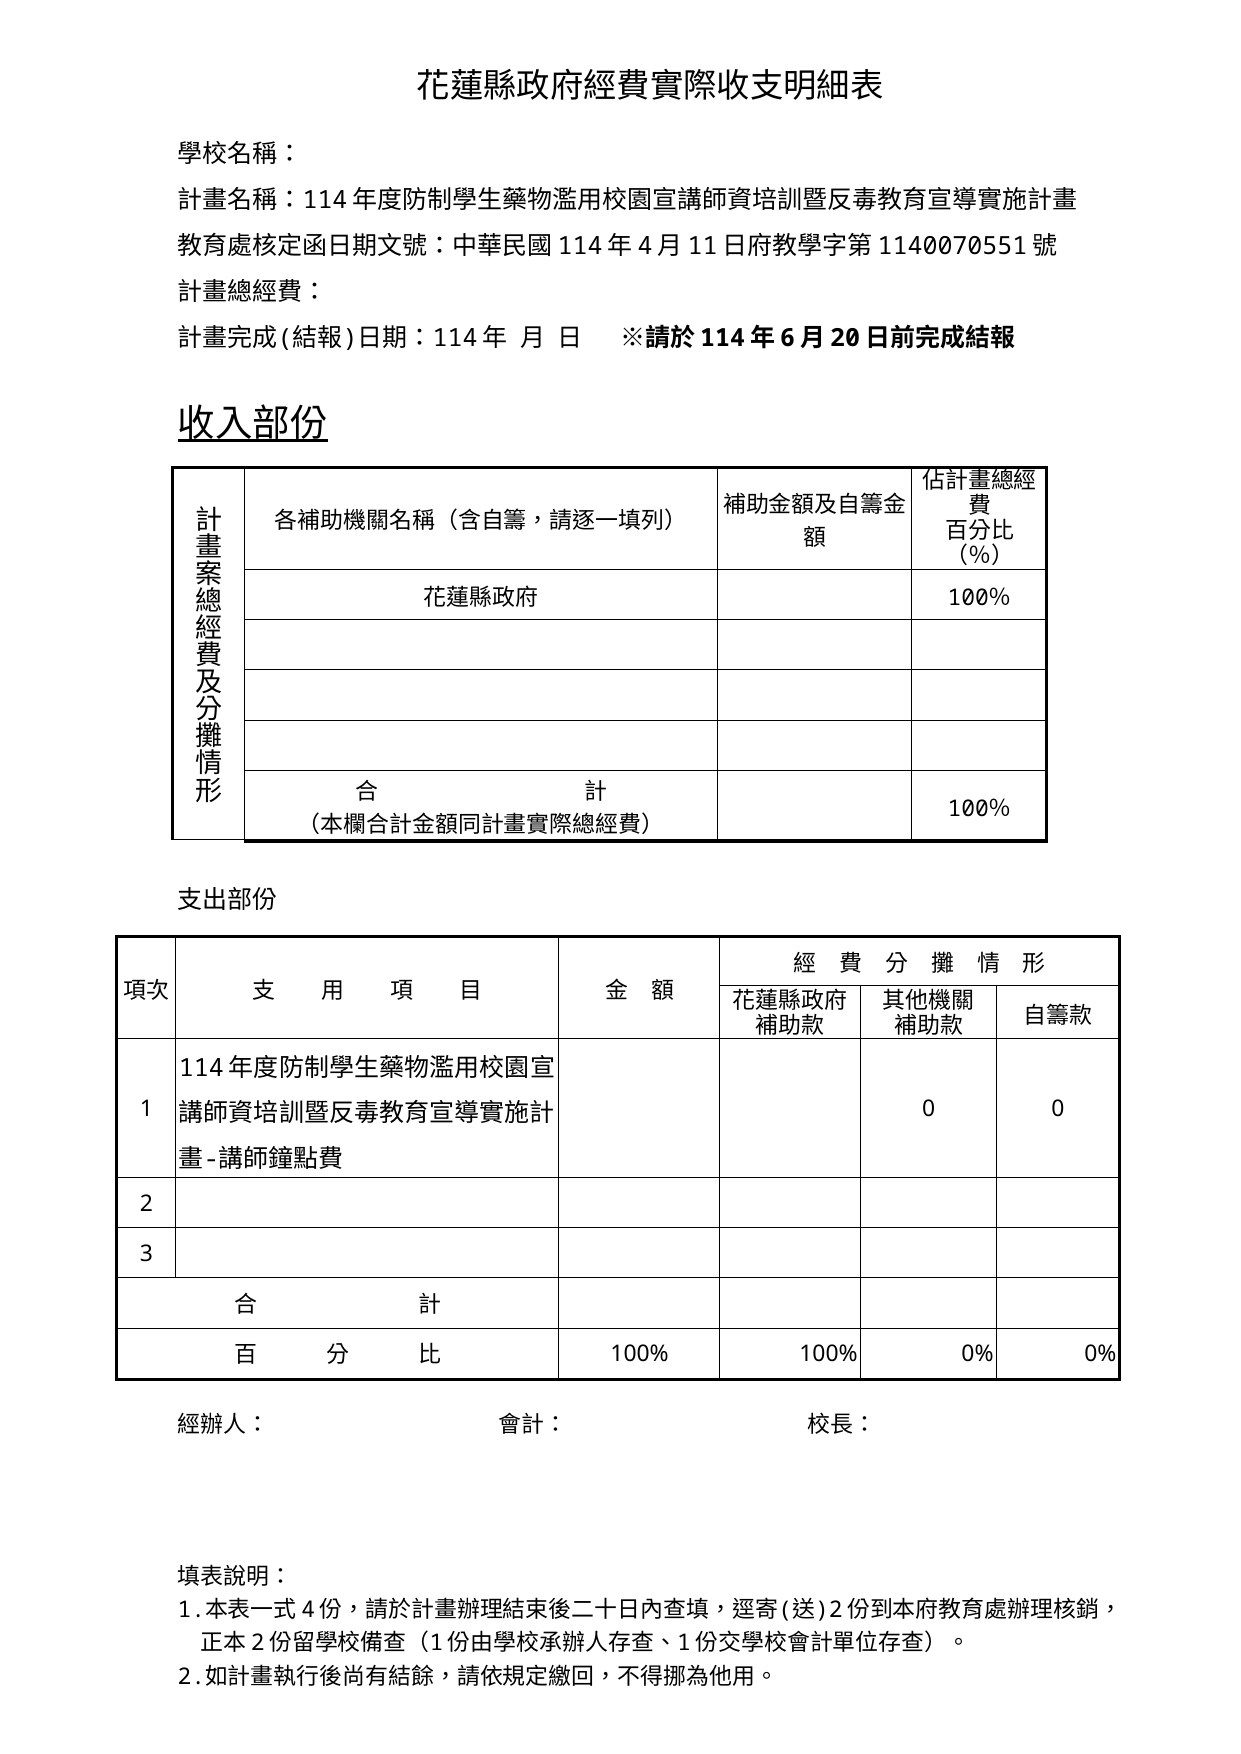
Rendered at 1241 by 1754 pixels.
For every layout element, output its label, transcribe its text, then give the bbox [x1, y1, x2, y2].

text 教育處核定函日期文號：中華民國114年4月11日府教學字第1140070551號 [177, 218, 1122, 263]
table_cell 0% [861, 1329, 996, 1378]
table_cell [720, 1039, 860, 1177]
table_cell [718, 771, 911, 839]
table_header 項次 [118, 938, 175, 1038]
table_cell 花蓮縣政府 [245, 570, 717, 619]
table_cell [861, 1178, 996, 1227]
table_cell [718, 721, 911, 770]
table_cell 自籌款 [997, 986, 1118, 1038]
table_header 計畫案總經費及分攤情形 [174, 469, 244, 839]
table_cell 花蓮縣政府 補助款 [720, 986, 860, 1038]
table_cell 100％ [912, 570, 1045, 619]
table_cell [718, 670, 911, 719]
table_header 支 用 項 目 [176, 938, 558, 1038]
table_cell [559, 1228, 719, 1277]
text 填表說明： [177, 1558, 1122, 1591]
table_cell [997, 1178, 1118, 1227]
table_cell [912, 620, 1045, 669]
table_cell [245, 620, 717, 669]
text 計畫總經費： [177, 263, 1122, 309]
table_cell [861, 1228, 996, 1277]
table_cell 合 計 [118, 1278, 558, 1327]
table_cell 100% [559, 1329, 719, 1378]
table_cell 0 [861, 1039, 996, 1177]
table_cell [559, 1039, 719, 1177]
text 經辦人： 會計： 校長： [177, 1406, 1122, 1439]
table_cell [720, 1178, 860, 1227]
table_cell 合 計 （本欄合計金額同計畫實際總經費） [245, 771, 717, 839]
text 學校名稱： [177, 126, 1122, 172]
table_cell 1 [118, 1039, 175, 1177]
table_header 經 費 分 攤 情 形 [720, 938, 1118, 985]
table_cell [912, 721, 1045, 770]
text 支出部份 [177, 880, 1122, 916]
table_cell [718, 620, 911, 669]
table_cell [912, 670, 1045, 719]
text 計畫完成(結報)日期：114年 月 日 ※請於114年6月20日前完成結報 [177, 309, 1122, 355]
table_cell [245, 670, 717, 719]
table_cell [861, 1278, 996, 1327]
text 計畫名稱：114年度防制學生藥物濫用校園宣講師資培訓暨反毒教育宣導實施計畫 [177, 172, 1122, 218]
table_cell 0 [997, 1039, 1118, 1177]
table_header 佔計畫總經費 百分比（％） [912, 469, 1045, 569]
table_header 金 額 [559, 938, 719, 1038]
text 1.本表一式4份，請於計畫辦理結束後二十日內查填，逕寄(送)2份到本府教育處辦理核銷，正本2份留學校備查（1份由學校承辦人存查、1份交學校會計單位存查）。 [177, 1591, 1122, 1658]
table_cell 3 [118, 1228, 175, 1277]
table_cell 114年度防制學生藥物濫用校園宣講師資培訓暨反毒教育宣導實施計畫-講師鐘點費 [176, 1039, 558, 1177]
table_cell [559, 1278, 719, 1327]
table_header 補助金額及自籌金額 [718, 469, 911, 569]
table_cell 2 [118, 1178, 175, 1227]
table_cell 100% [720, 1329, 860, 1378]
text 2.如計畫執行後尚有結餘，請依規定繳回，不得挪為他用。 [177, 1658, 1122, 1691]
table_cell [997, 1278, 1118, 1327]
table_cell [559, 1178, 719, 1227]
table_header 各補助機關名稱（含自籌，請逐一填列） [245, 469, 717, 569]
table_cell 百 分 比 [118, 1329, 558, 1378]
table_cell [720, 1278, 860, 1327]
table_cell [245, 721, 717, 770]
table_cell 其他機關 補助款 [861, 986, 996, 1038]
text 花蓮縣政府經費實際收支明細表 [177, 59, 1122, 107]
table_cell 0% [997, 1329, 1118, 1378]
table_cell [176, 1228, 558, 1277]
table_cell [997, 1228, 1118, 1277]
table_cell [720, 1228, 860, 1277]
table_cell [718, 570, 911, 619]
table_cell [176, 1178, 558, 1227]
table_cell 100％ [912, 771, 1045, 839]
text 收入部份 [177, 393, 1122, 447]
